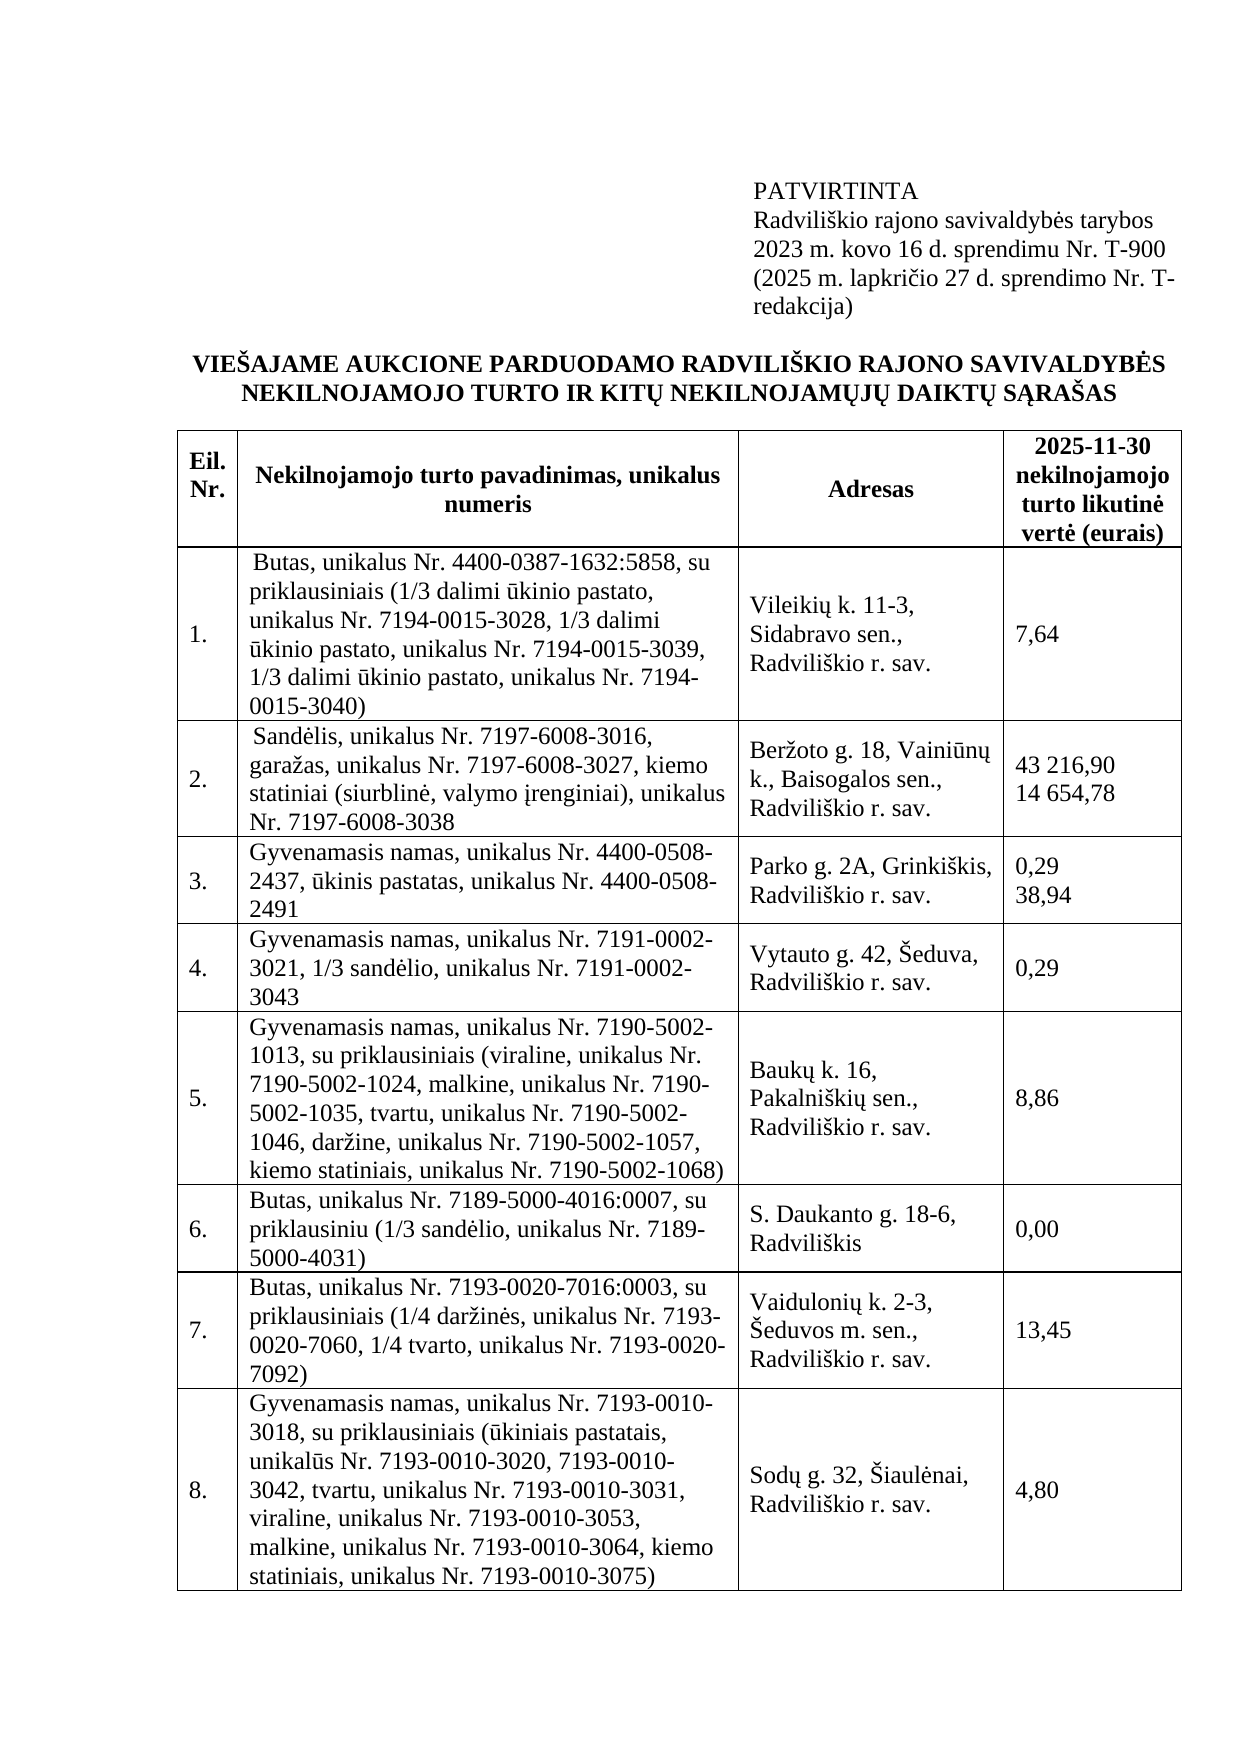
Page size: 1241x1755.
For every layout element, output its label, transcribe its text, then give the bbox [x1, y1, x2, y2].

table_cell 43 216,90 14 654,78 [1004, 721, 1181, 836]
table_cell 7,64 [1004, 548, 1181, 720]
table_cell Parko g. 2A, Grinkiškis, Radviliškio r. sav. [739, 837, 1003, 923]
table_cell Gyvenamasis namas, unikalus Nr. 7191-0002-3021, 1/3 sandėlio, unikalus Nr. 7191-0002-3043 [238, 924, 738, 1011]
table_cell 4. [178, 924, 237, 1011]
table_cell 8. [178, 1389, 237, 1590]
table_cell 0,29 [1004, 924, 1181, 1011]
table_cell 5. [178, 1012, 237, 1184]
table_cell Beržoto g. 18, Vainiūnų k., Baisogalos sen., Radviliškio r. sav. [739, 721, 1003, 836]
table_cell 2. [178, 721, 237, 836]
text 2023 m. kovo 16 d. sprendimu Nr. T-900 [753, 234, 1181, 263]
table_cell Gyvenamasis namas, unikalus Nr. 7193-0010-3018, su priklausiniais (ūkiniais pastatais, unikalūs Nr. 7193-0010-3020, 7193-0010-3042, tvartu, unikalus Nr. 7193-0010-3031, viraline, unikalus Nr. 7193-0010-3053, malkine, unikalus Nr. 7193-0010-3064, kiemo statiniais, unikalus Nr. 7193-0010-3075) [238, 1389, 738, 1590]
table_cell Vytauto g. 42, Šeduva, Radviliškio r. sav. [739, 924, 1003, 1011]
table_cell Sandėlis, unikalus Nr. 7197-6008-3016, garažas, unikalus Nr. 7197-6008-3027, kiemo statiniai (siurblinė, valymo įrenginiai), unikalus Nr. 7197-6008-3038 [238, 721, 738, 836]
table_header Nekilnojamojo turto pavadinimas, unikalus numeris [238, 431, 738, 546]
table_cell 13,45 [1004, 1273, 1181, 1387]
text PATVIRTINTA [618, 176, 1181, 205]
table_cell 7. [178, 1273, 237, 1387]
table_cell Butas, unikalus Nr. 4400-0387-1632:5858, su priklausiniais (1/3 dalimi ūkinio pastato, unikalus Nr. 7194-0015-3028, 1/3 dalimi ūkinio pastato, unikalus Nr. 7194-0015-3039, 1/3 dalimi ūkinio pastato, unikalus Nr. 7194-0015-3040) [238, 548, 738, 720]
table_cell 6. [178, 1185, 237, 1271]
table_cell Butas, unikalus Nr. 7193-0020-7016:0003, su priklausiniais (1/4 daržinės, unikalus Nr. 7193-0020-7060, 1/4 tvarto, unikalus Nr. 7193-0020-7092) [238, 1273, 738, 1387]
table_cell 1. [178, 548, 237, 720]
table_cell 4,80 [1004, 1389, 1181, 1590]
text ViešaJAme aukcione parduodamo Radviliškio rajono savivaldybės nekilnojamojo turto ir kitų nekilnojamųjų daiktų sąrašas [177, 349, 1181, 406]
table_cell 0,29 38,94 [1004, 837, 1181, 923]
table_header Eil. Nr. [178, 431, 237, 546]
table_cell Sodų g. 32, Šiaulėnai, Radviliškio r. sav. [739, 1389, 1003, 1590]
table_cell 8,86 [1004, 1012, 1181, 1184]
table_header Adresas [739, 431, 1003, 546]
table_cell Vileikių k. 11-3, Sidabravo sen., Radviliškio r. sav. [739, 548, 1003, 720]
table_cell Gyvenamasis namas, unikalus Nr. 4400-0508-2437, ūkinis pastatas, unikalus Nr. 4400-0508-2491 [238, 837, 738, 923]
table_cell Vaidulonių k. 2-3, Šeduvos m. sen., Radviliškio r. sav. [739, 1273, 1003, 1387]
text Radviliškio rajono savivaldybės tarybos [177, 205, 1181, 234]
table_cell S. Daukanto g. 18-6, Radviliškis [739, 1185, 1003, 1271]
table_cell Baukų k. 16, Pakalniškių sen., Radviliškio r. sav. [739, 1012, 1003, 1184]
table_cell 3. [178, 837, 237, 923]
table_header 2025-11-30 nekilnojamojo turto likutinė vertė (eurais) [1004, 431, 1181, 546]
table_cell Gyvenamasis namas, unikalus Nr. 7190-5002-1013, su priklausiniais (viraline, unikalus Nr. 7190-5002-1024, malkine, unikalus Nr. 7190-5002-1035, tvartu, unikalus Nr. 7190-5002-1046, daržine, unikalus Nr. 7190-5002-1057, kiemo statiniais, unikalus Nr. 7190-5002-1068) [238, 1012, 738, 1184]
table_cell Butas, unikalus Nr. 7189-5000-4016:0007, su priklausiniu (1/3 sandėlio, unikalus Nr. 7189-5000-4031) [238, 1185, 738, 1271]
table_cell 0,00 [1004, 1185, 1181, 1271]
text (2025 m. lapkričio 27 d. sprendimo Nr. T-redakcija) [753, 263, 1181, 320]
